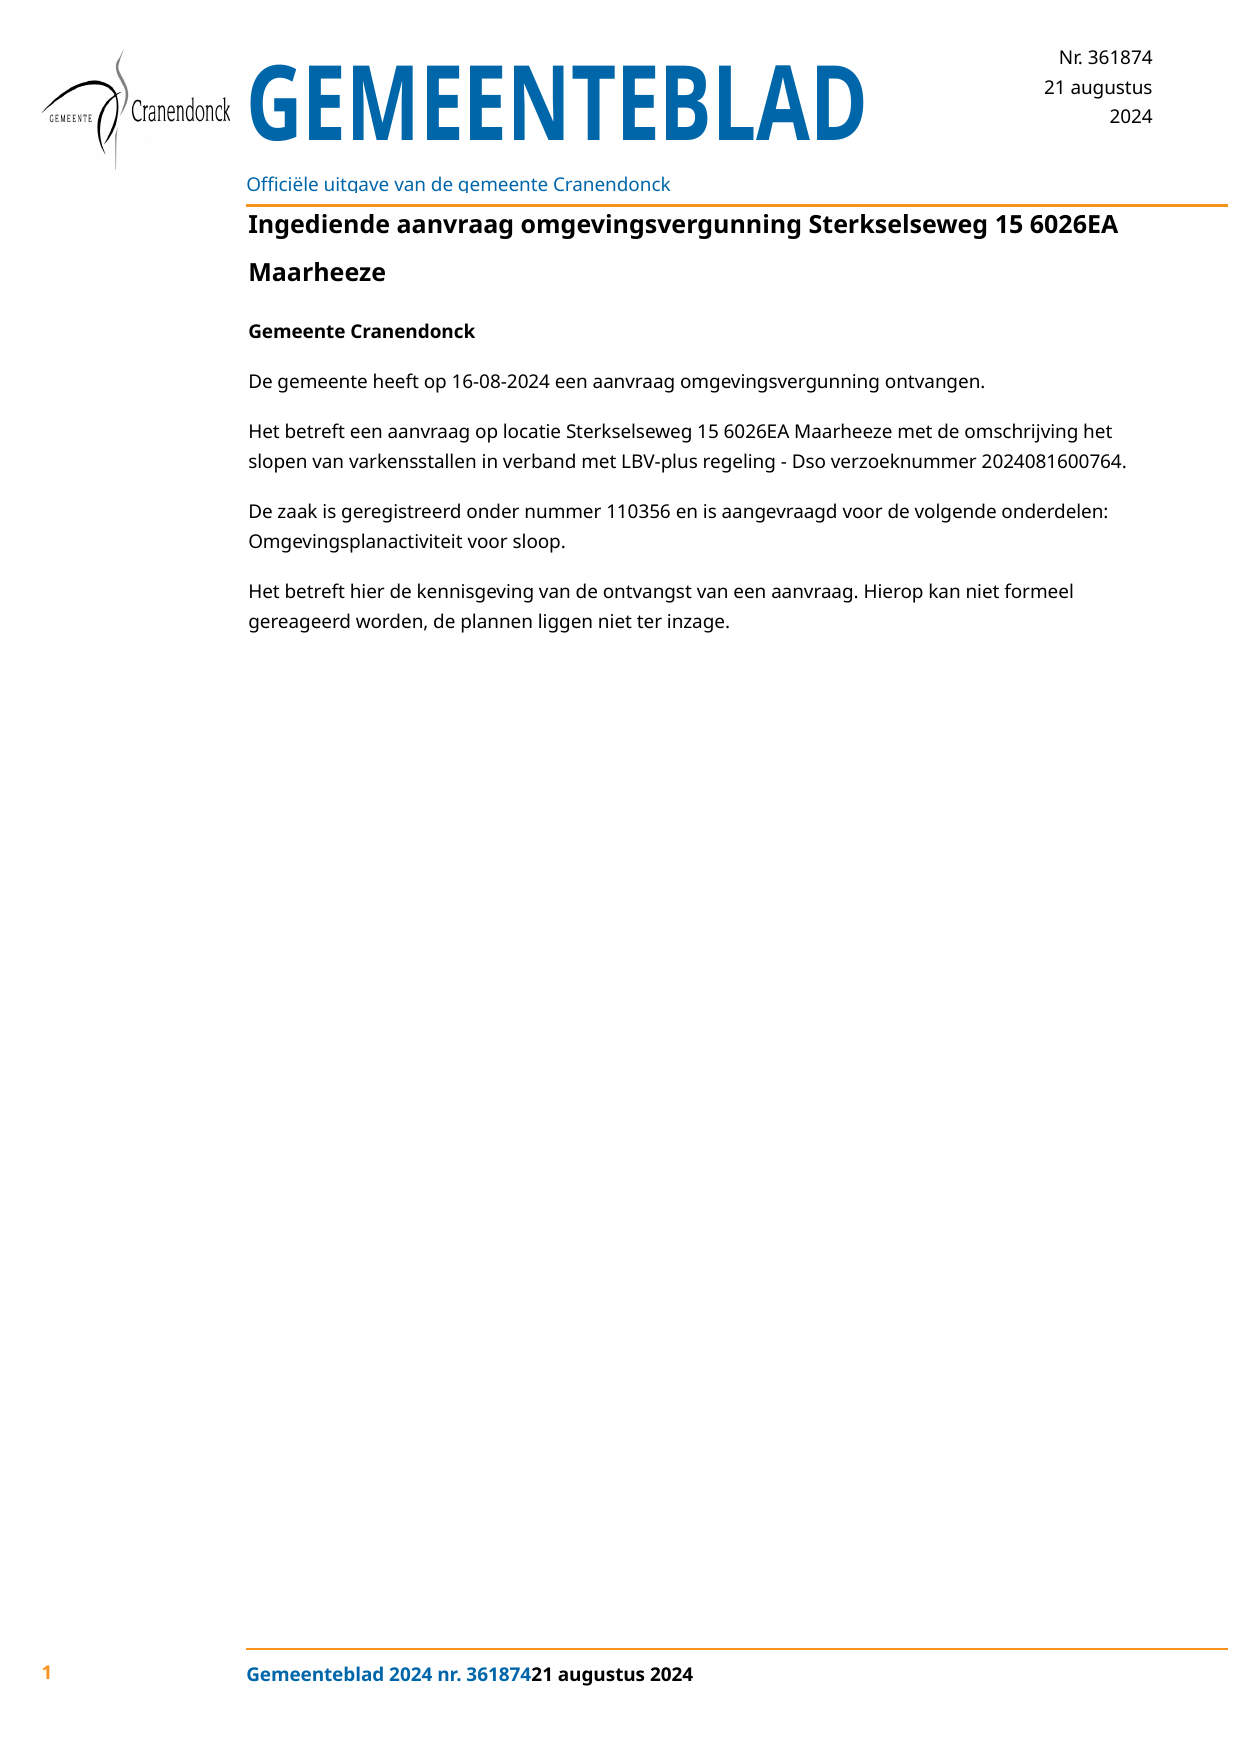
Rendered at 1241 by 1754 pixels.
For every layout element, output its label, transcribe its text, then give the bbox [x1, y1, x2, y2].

text Het betreft hier de kennisgeving van de ontvangst van een aanvraag. Hierop kan niet formeel gereageerd worden, de plannen liggen niet ter inzage. [248, 579, 1152, 634]
text Gemeente Cranendonck [248, 318, 1152, 344]
text Het betreft een aanvraag op locatie Sterkselseweg 15 6026EA Maarheeze met de omschrijving het slopen van varkensstallen in verband met LBV-plus regeling - Dso verzoeknummer 2024081600764. [248, 419, 1152, 474]
text De gemeente heeft op 16-08-2024 een aanvraag omgevingsvergunning ontvangen. [248, 368, 1152, 394]
text Ingediende aanvraag omgevingsvergunning Sterkselseweg 15 6026EA Maarheeze [248, 207, 1152, 288]
text De zaak is geregistreerd onder nummer 110356 en is aangevraagd voor de volgende onderdelen: Omgevingsplanactiviteit voor sloop. [248, 499, 1152, 554]
picture [41, 47, 231, 172]
